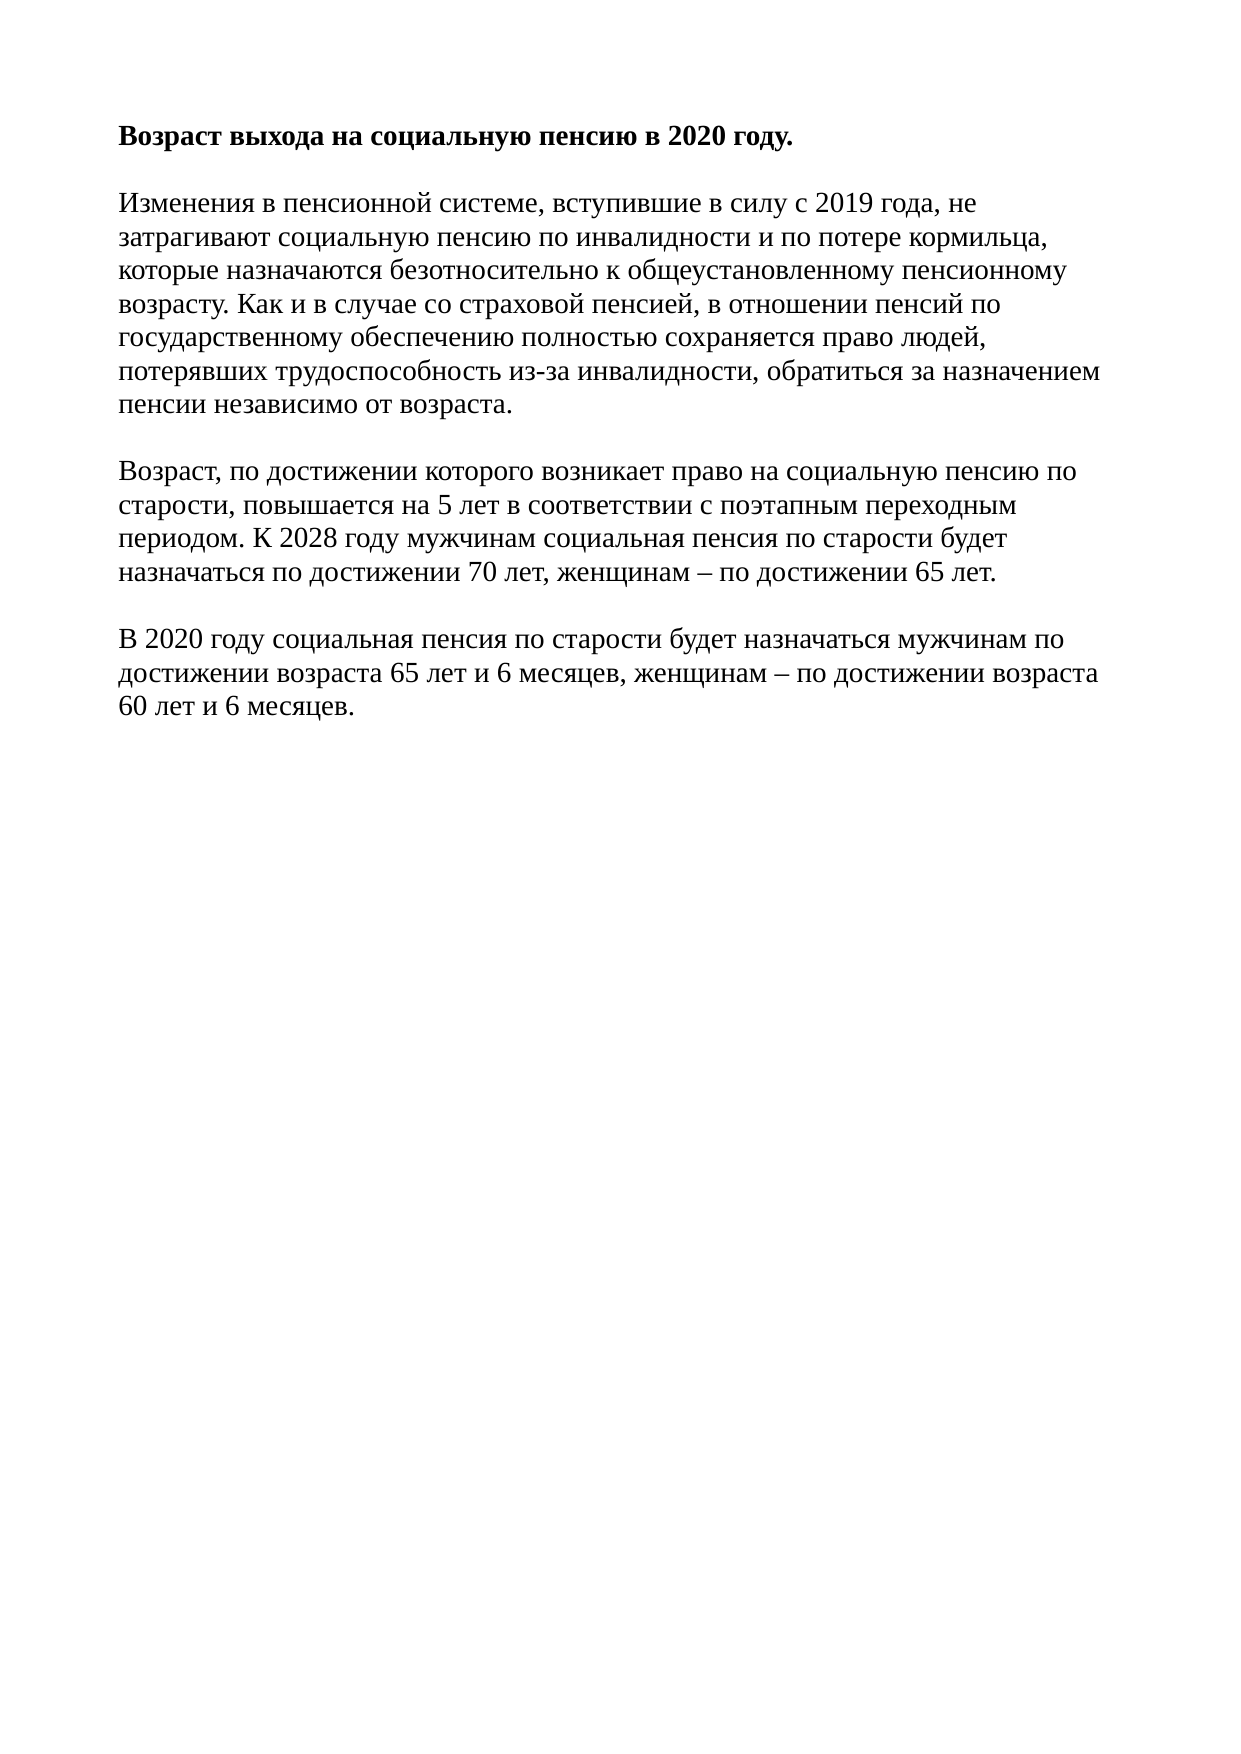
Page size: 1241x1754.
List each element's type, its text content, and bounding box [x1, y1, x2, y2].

text Возраст выхода на социальную пенсию в 2020 году. Изменения в пенсионной системе, вступившие в силу с 2019 года, не затрагивают социальную пенсию по инвалидности и по потере кормильца, которые назначаются безотносительно к общеустановленному пенсионному возрасту. Как и в случае со страховой пенсией, в отношении пенсий по государственному обеспечению полностью сохраняется право людей, потерявших трудоспособность из-за инвалидности, обратиться за назначением пенсии независимо от возраста. Возраст, по достижении которого возникает право на социальную пенсию по старости, повышается на 5 лет в соответствии с поэтапным переходным периодом. К 2028 году мужчинам социальная пенсия по старости будет назначаться по достижении 70 лет, женщинам – по достижении 65 лет. В 2020 году социальная пенсия по старости будет назначаться мужчинам по достижении возраста 65 лет и 6 месяцев, женщинам – по достижении возраста 60 лет и 6 месяцев. [118, 118, 1122, 722]
